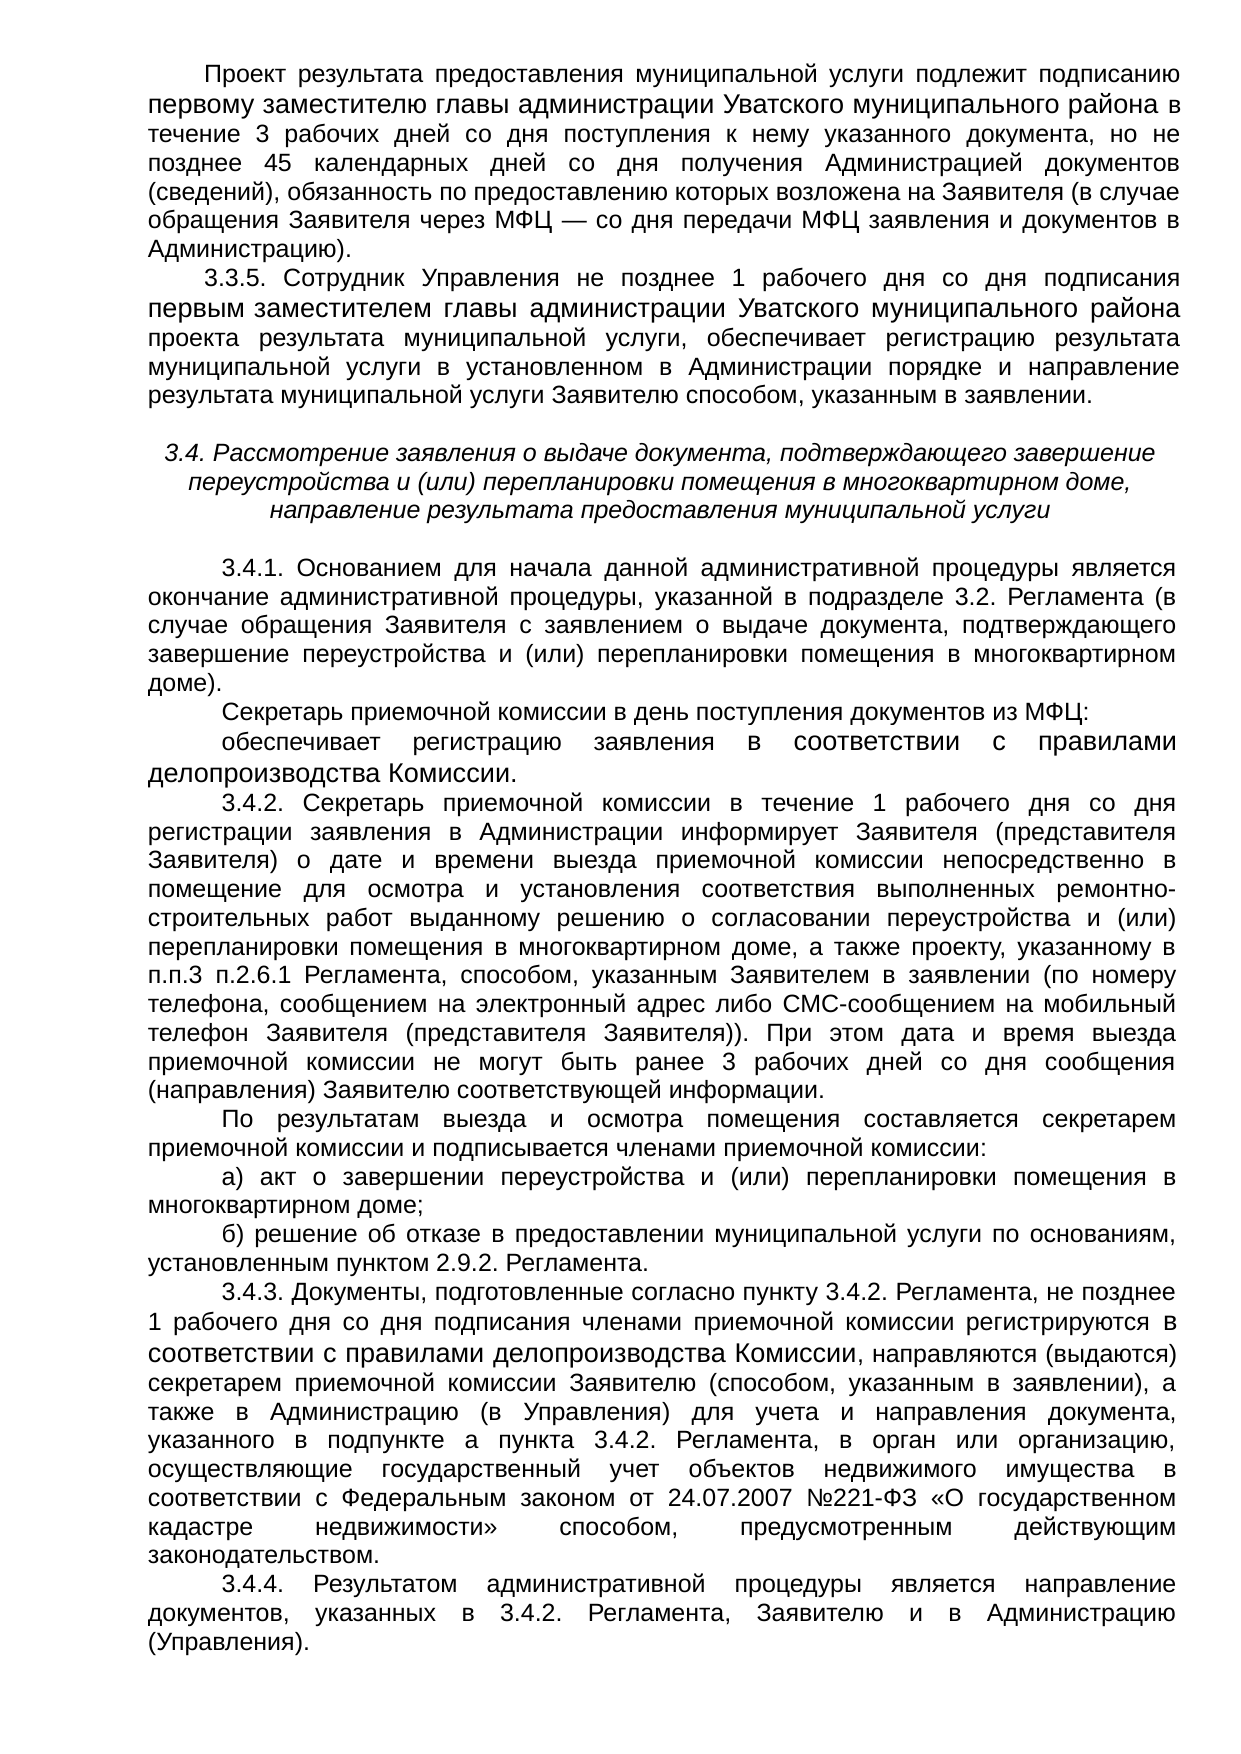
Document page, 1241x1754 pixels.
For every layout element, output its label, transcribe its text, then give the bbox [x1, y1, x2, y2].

text 3.4.2. Секретарь приемочной комиссии в течение 1 рабочего дня со дня регистрации заявления в Администрации информирует Заявителя (представителя Заявителя) о дате и времени выезда приемочной комиссии непосредственно в помещение для осмотра и установления соответствия выполненных ремонтно-строительных работ выданному решению о согласовании переустройства и (или) перепланировки помещения в многоквартирном доме, а также проекту, указанному в п.п.3 п.2.6.1 Регламента, способом, указанным Заявителем в заявлении (по номеру телефона, сообщением на электронный адрес либо СМС-сообщением на мобильный телефон Заявителя (представителя Заявителя)). При этом дата и время выезда приемочной комиссии не могут быть ранее 3 рабочих дней со дня сообщения (направления) Заявителю соответствующей информации. [148, 788, 1177, 1104]
text б) решение об отказе в предоставлении муниципальной услуги по основаниям, установленным пунктом 2.9.2. Регламента. [148, 1219, 1177, 1277]
text 3.4.3. Документы, подготовленные согласно пункту 3.4.2. Регламента, не позднее 1 рабочего дня со дня подписания членами приемочной комиссии регистрируются в соответствии с правилами делопроизводства Комиссии, направляются (выдаются) секретарем приемочной комиссии Заявителю (способом, указанным в заявлении), а также в Администрацию (в Управления) для учета и направления документа, указанного в подпункте а пункта 3.4.2. Регламента, в орган или организацию, осуществляющие государственный учет объектов недвижимого имущества в соответствии с Федеральным законом от 24.07.2007 №221-ФЗ «О государственном кадастре недвижимости» способом, предусмотренным действующим законодательством. [148, 1277, 1177, 1569]
text Проект результата предоставления муниципальной услуги подлежит подписанию первому заместителю главы администрации Уватского муниципального района в течение 3 рабочих дней со дня поступления к нему указанного документа, но не позднее 45 календарных дней со дня получения Администрацией документов (сведений), обязанность по предоставлению которых возложена на Заявителя (в случае обращения Заявителя через МФЦ — со дня передачи МФЦ заявления и документов в Администрацию). [148, 59, 1181, 263]
text 3.4.4. Результатом административной процедуры является направление документов, указанных в 3.4.2. Регламента, Заявителю и в Администрацию (Управления). [148, 1569, 1177, 1655]
text обеспечивает регистрацию заявления в соответствии с правилами делопроизводства Комиссии. [148, 725, 1177, 788]
text а) акт о завершении переустройства и (или) перепланировки помещения в многоквартирном доме; [148, 1162, 1177, 1219]
text По результатам выезда и осмотра помещения составляется секретарем приемочной комиссии и подписывается членами приемочной комиссии: [148, 1104, 1177, 1162]
text 3.4.1. Основанием для начала данной административной процедуры является окончание административной процедуры, указанной в подразделе 3.2. Регламента (в случае обращения Заявителя с заявлением о выдаче документа, подтверждающего завершение переустройства и (или) перепланировки помещения в многоквартирном доме). [148, 553, 1177, 697]
text 3.4. Рассмотрение заявления о выдаче документа, подтверждающего завершение переустройства и (или) перепланировки помещения в многоквартирном доме, направление результата предоставления муниципальной услуги [148, 438, 1175, 524]
text 3.3.5. Сотрудник Управления не позднее 1 рабочего дня со дня подписания первым заместителем главы администрации Уватского муниципального района проекта результата муниципальной услуги, обеспечивает регистрацию результата муниципальной услуги в установленном в Администрации порядке и направление результата муниципальной услуги Заявителю способом, указанным в заявлении. [148, 263, 1181, 409]
text Секретарь приемочной комиссии в день поступления документов из МФЦ: [148, 697, 1177, 725]
